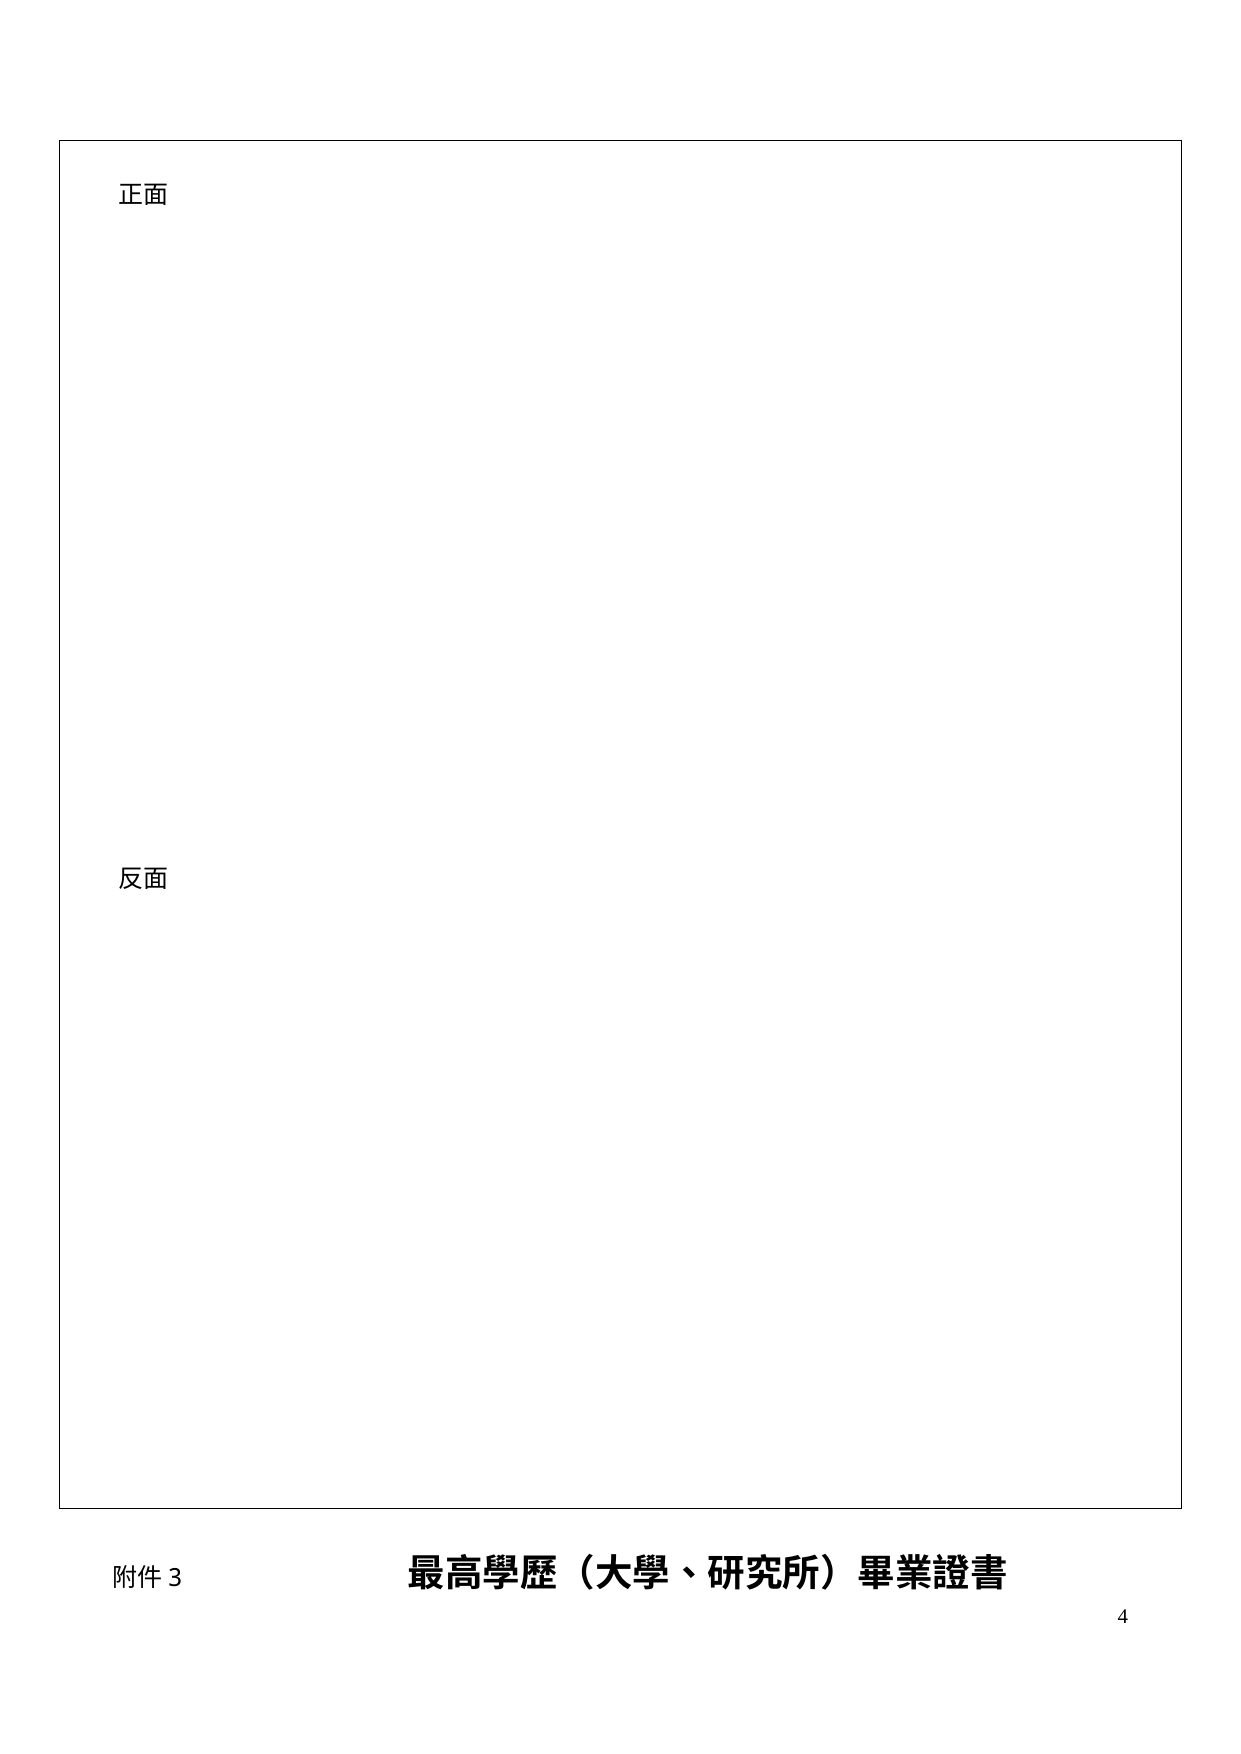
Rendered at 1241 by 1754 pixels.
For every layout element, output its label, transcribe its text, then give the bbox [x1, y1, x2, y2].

table_header 正面 反面 [60, 141, 1181, 1508]
text 附件3 最高學歷（大學、研究所）畢業證書 [112, 1543, 1128, 1597]
